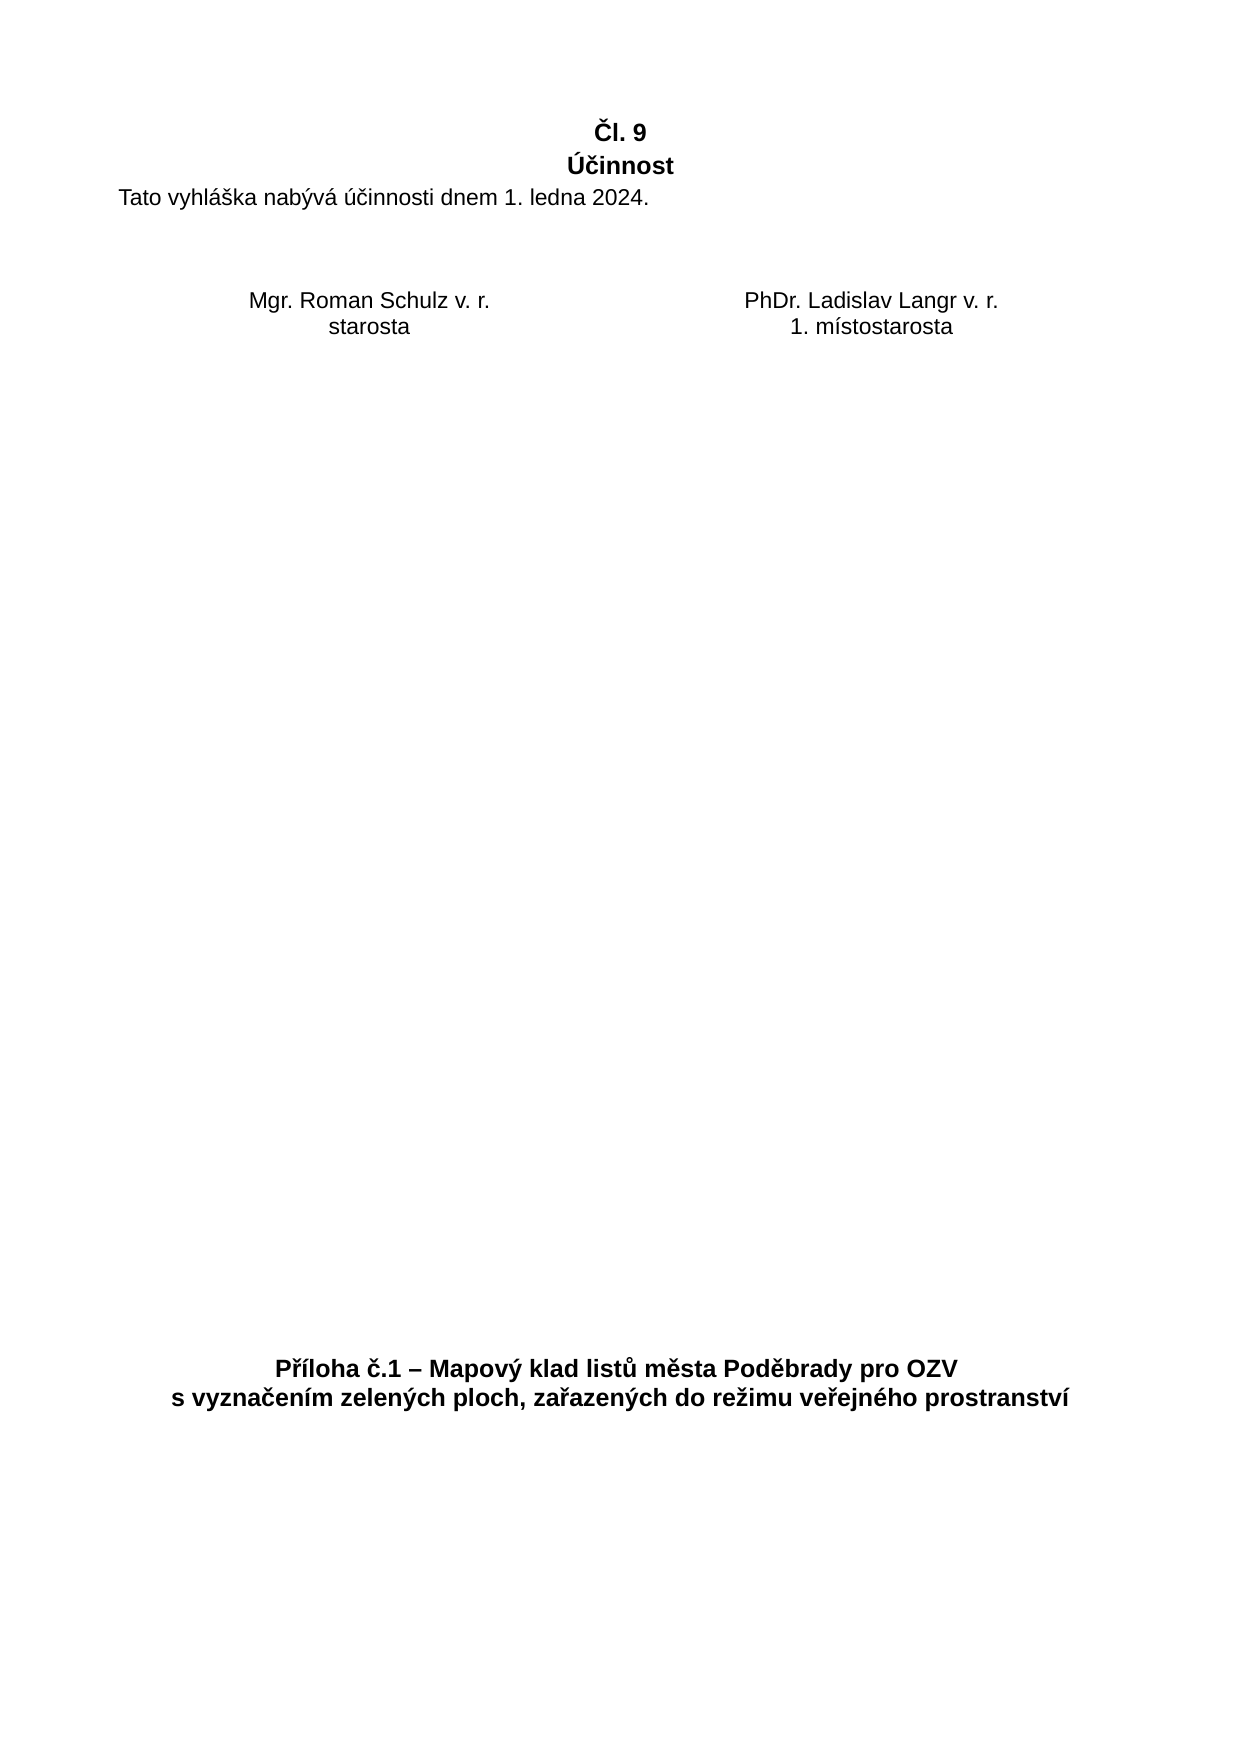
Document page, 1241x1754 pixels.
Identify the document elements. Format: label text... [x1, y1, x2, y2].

subtitle Čl. 9 Účinnost [118, 118, 1122, 180]
table_header PhDr. Ladislav Langr v. r. 1. místostarosta [620, 227, 1122, 345]
text Příloha č.1 – Mapový klad listů města Poděbrady pro OZV [118, 1354, 1122, 1383]
table_cell [118, 345, 620, 463]
text Tato vyhláška nabývá účinnosti dnem 1. ledna 2024. [118, 184, 1122, 211]
table_cell [620, 345, 1122, 463]
table_header Mgr. Roman Schulz v. r. starosta [118, 227, 620, 345]
text s vyznačením zelených ploch, zařazených do režimu veřejného prostranství [118, 1383, 1122, 1412]
